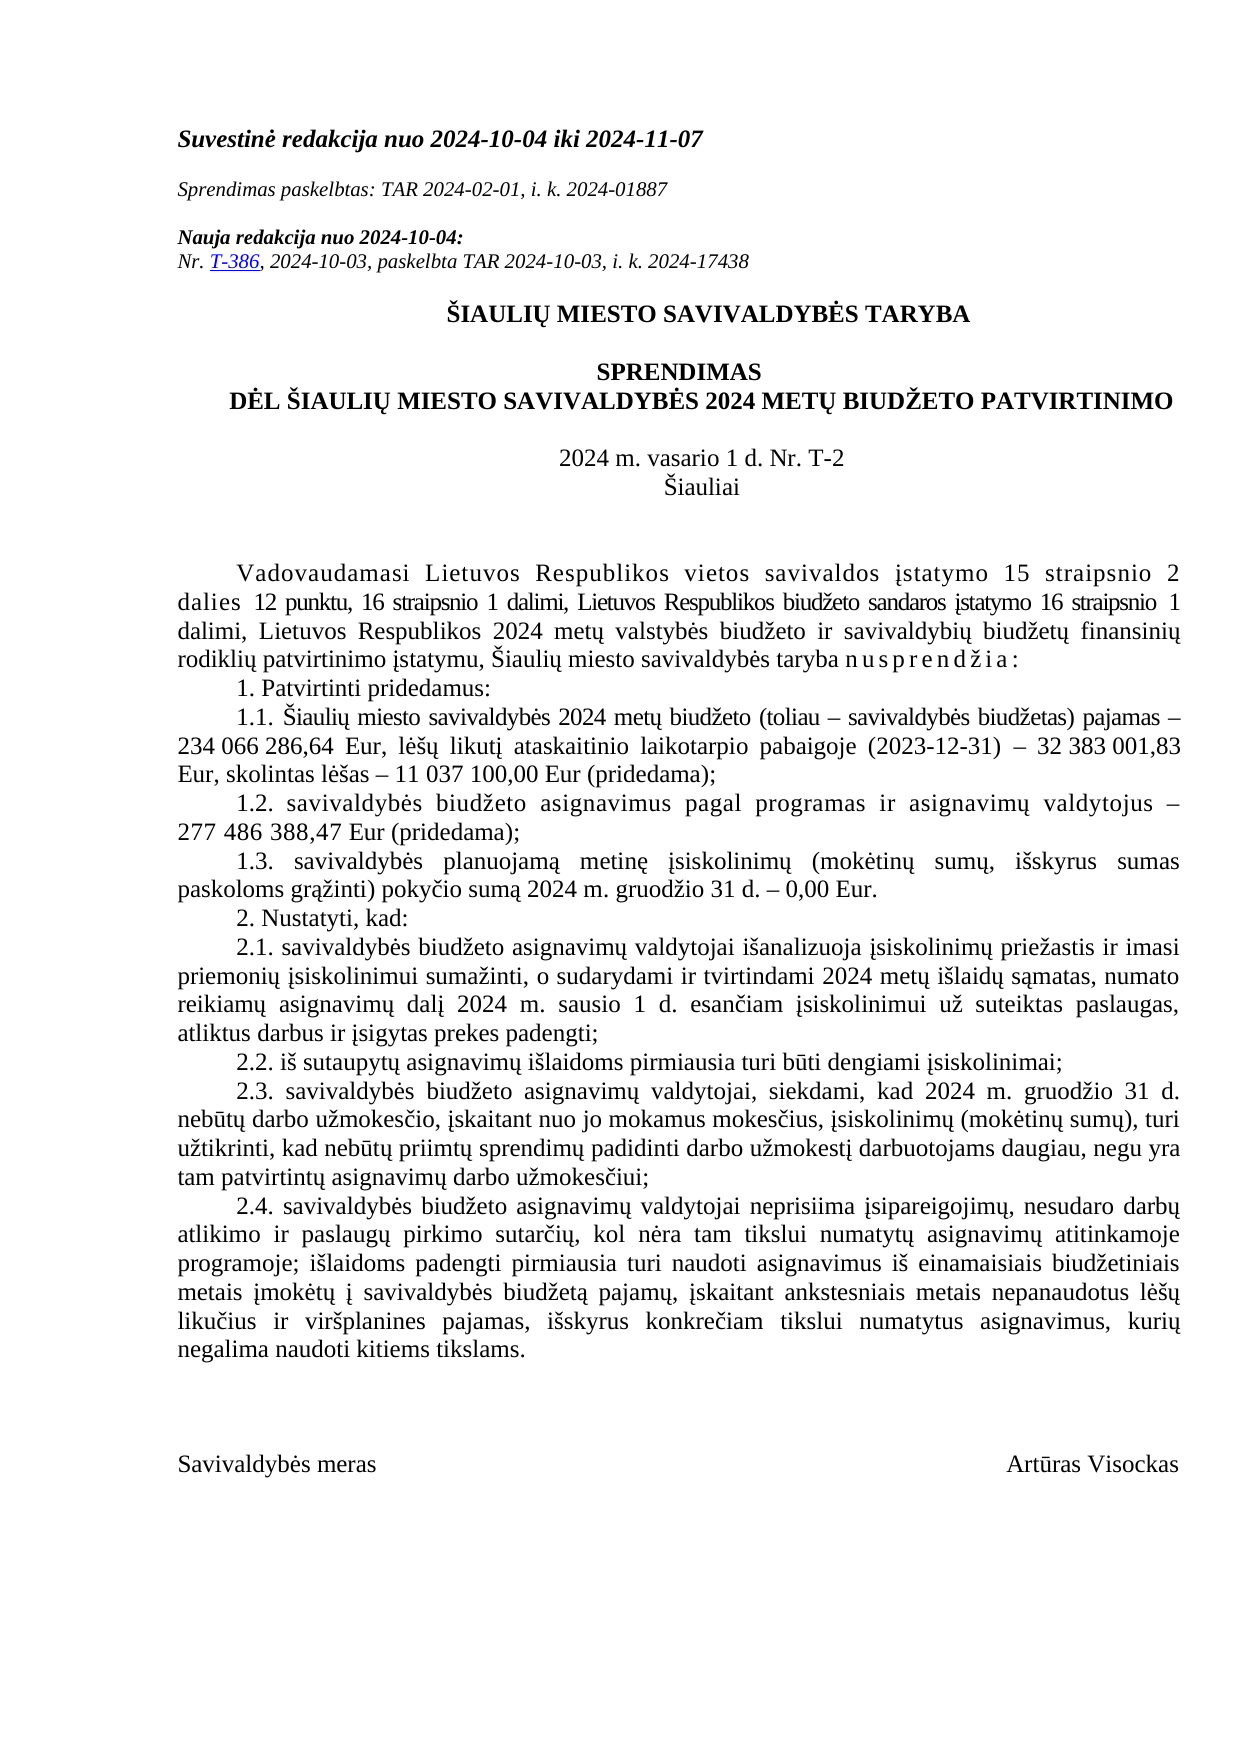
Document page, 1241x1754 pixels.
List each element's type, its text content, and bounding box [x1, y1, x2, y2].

text Šiauliai [222, 472, 1181, 501]
text ŠIAULIŲ MIESTO SAVIVALDYBĖS TARYBA [177, 299, 1181, 328]
text Vadovaudamasi Lietuvos Respublikos vietos savivaldos įstatymo 15 straipsnio 2 dalies 12 punktu, 16 straipsnio 1 dalimi, Lietuvos Respublikos biudžeto sandaros įstatymo 16 straipsnio 1 dalimi, Lietuvos Respublikos 2024 metų valstybės biudžeto ir savivaldybių biudžetų finansinių rodiklių patvirtinimo įstatymu, Šiaulių miesto savivaldybės taryba nusprendžia: [177, 558, 1181, 673]
text 2.2. iš sutaupytų asignavimų išlaidoms pirmiausia turi būti dengiami įsiskolinimai; [177, 1047, 1181, 1076]
text Suvestinė redakcija nuo 2024-10-04 iki 2024-11-07 [177, 124, 1181, 153]
text 2.3. savivaldybės biudžeto asignavimų valdytojai, siekdami, kad 2024 m. gruodžio 31 d. nebūtų darbo užmokesčio, įskaitant nuo jo mokamus mokesčius, įsiskolinimų (mokėtinų sumų), turi užtikrinti, kad nebūtų priimtų sprendimų padidinti darbo užmokestį darbuotojams daugiau, negu yra tam patvirtintų asignavimų darbo užmokesčiui; [177, 1076, 1181, 1191]
text 1. Patvirtinti pridedamus: [177, 673, 1181, 702]
text 2. Nustatyti, kad: [177, 903, 1181, 932]
text Savivaldybės meras Artūras Visockas [177, 1449, 1181, 1478]
text SPRENDIMAS [177, 357, 1181, 386]
text 1.2. savivaldybės biudžeto asignavimus pagal programas ir asignavimų valdytojus – 277 486 388,47 Eur (pridedama); [177, 788, 1181, 846]
text 2.1. savivaldybės biudžeto asignavimų valdytojai išanalizuoja įsiskolinimų priežastis ir imasi priemonių įsiskolinimui sumažinti, o sudarydami ir tvirtindami 2024 metų išlaidų sąmatas, numato reikiamų asignavimų dalį 2024 m. sausio 1 d. esančiam įsiskolinimui už suteiktas paslaugas, atliktus darbus ir įsigytas prekes padengti; [177, 932, 1181, 1047]
text 1.1. Šiaulių miesto savivaldybės 2024 metų biudžeto (toliau – savivaldybės biudžetas) pajamas – 234 066 286,64 Eur, lėšų likutį ataskaitinio laikotarpio pabaigoje (2023-12-31) – 32 383 001,83 Eur, skolintas lėšas – 11 037 100,00 Eur (pridedama); [177, 702, 1181, 788]
text Sprendimas paskelbtas: TAR 2024-02-01, i. k. 2024-01887 [177, 177, 1181, 201]
text 1.3. savivaldybės planuojamą metinę įsiskolinimų (mokėtinų sumų, išskyrus sumas paskoloms grąžinti) pokyčio sumą 2024 m. gruodžio 31 d. – 0,00 Eur. [177, 846, 1181, 903]
text Nauja redakcija nuo 2024-10-04: [177, 225, 1181, 249]
text DĖL ŠIAULIŲ MIESTO SAVIVALDYBĖS 2024 METŲ BIUDŽETO PATVIRTINIMO [222, 386, 1181, 414]
text 2024 m. vasario 1 d. Nr. T-2 [222, 443, 1181, 472]
text Nr. T-386, 2024-10-03, paskelbta TAR 2024-10-03, i. k. 2024-17438 [177, 249, 1181, 273]
text 2.4. savivaldybės biudžeto asignavimų valdytojai neprisiima įsipareigojimų, nesudaro darbų atlikimo ir paslaugų pirkimo sutarčių, kol nėra tam tikslui numatytų asignavimų atitinkamoje programoje; išlaidoms padengti pirmiausia turi naudoti asignavimus iš einamaisiais biudžetiniais metais įmokėtų į savivaldybės biudžetą pajamų, įskaitant ankstesniais metais nepanaudotus lėšų likučius ir viršplanines pajamas, išskyrus konkrečiam tikslui numatytus asignavimus, kurių negalima naudoti kitiems tikslams. [177, 1191, 1181, 1363]
